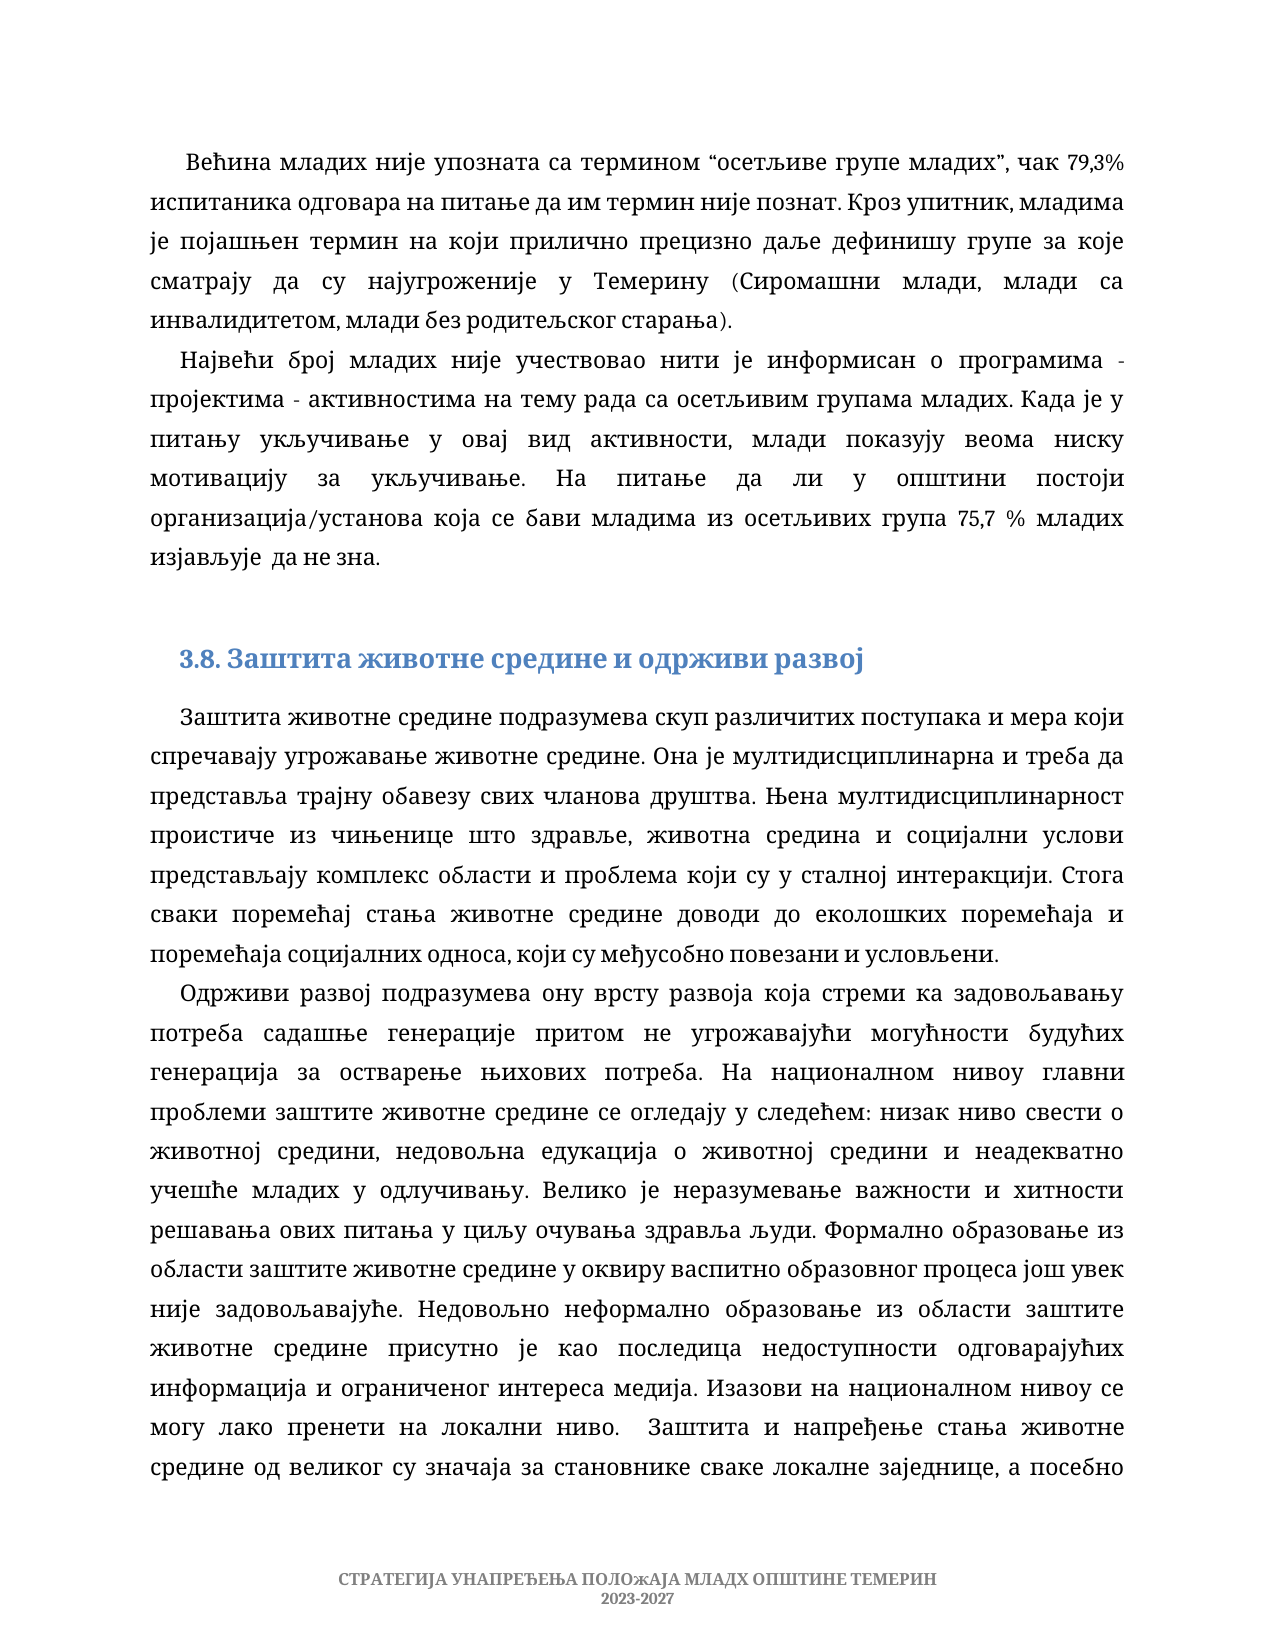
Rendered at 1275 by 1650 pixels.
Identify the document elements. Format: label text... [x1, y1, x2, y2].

text Већина младих није упозната са термином “осетљиве групе младих”, чак 79,3% испитаника одговара на питање да им термин није познат. Кроз упитник, младима је појашњен термин на који прилично прецизно даље дефинишу групе за које сматрају да су најугроженије у Темерину (Сиромашни млади, млади са инвалидитетом, млади без родитељског старања). [150, 150, 1125, 334]
text Највећи број младих није учествовао нити је информисан о програмима - пројектима - активностима на тему рада са осетљивим групама младих. Када је у питању укључивање у овај вид активности, млади показују веома ниску мотивацију за укључивање. На питање да ли у општини постоји организација/установа која се бави младима из осетљивих група 75,7 % младих изјављује да не зна. [150, 347, 1125, 571]
text Заштита животне средине подразумева скуп различитих поступака и мера који спречавају угрожавање животне средине. Она је мултидисциплинарна и треба да представља трајну обавезу свих чланова друштва. Њена мултидисциплинарност проистиче из чињенице што здравље, животна средина и социјални услови представљају комплекс области и проблема који су у сталној интеракцији. Стога сваки поремећај стања животне средине доводи до еколошких поремећаја и поремећаја социјалних односа, који су међусобно повезани и условљени. [150, 704, 1125, 968]
text Одрживи развој подразумева ону врсту развоја која стреми ка задовољавању потреба садашње генерације притом не угрожавајући могућности будућих генерација за остварење њихових потреба. На националном нивоу главни проблеми заштите животне средине се огледају у следећем: низак ниво свести о животној средини, недовољна едукација о животној средини и неадекватно учешће младих у одлучивању. Велико је неразумевање важности и хитности решавања ових питања у циљу очувања здравља људи. Формално образовање из области заштите животне средине у оквиру васпитно образовног процеса још увек није задовољавајуће. Недовољно неформално образовање из области заштите животне средине присутно је као последица недоступности одговарајућих информација и ограниченог интереса медија. Изазови на националном нивоу се могу лако пренети на локални ниво. Заштита и напређење стања животне средине од великог су значаја за становнике сваке локалне заједнице, а посебно [150, 981, 1125, 1481]
subtitle 3.8. Заштита животне средине и одрживи развој [179, 644, 1125, 676]
